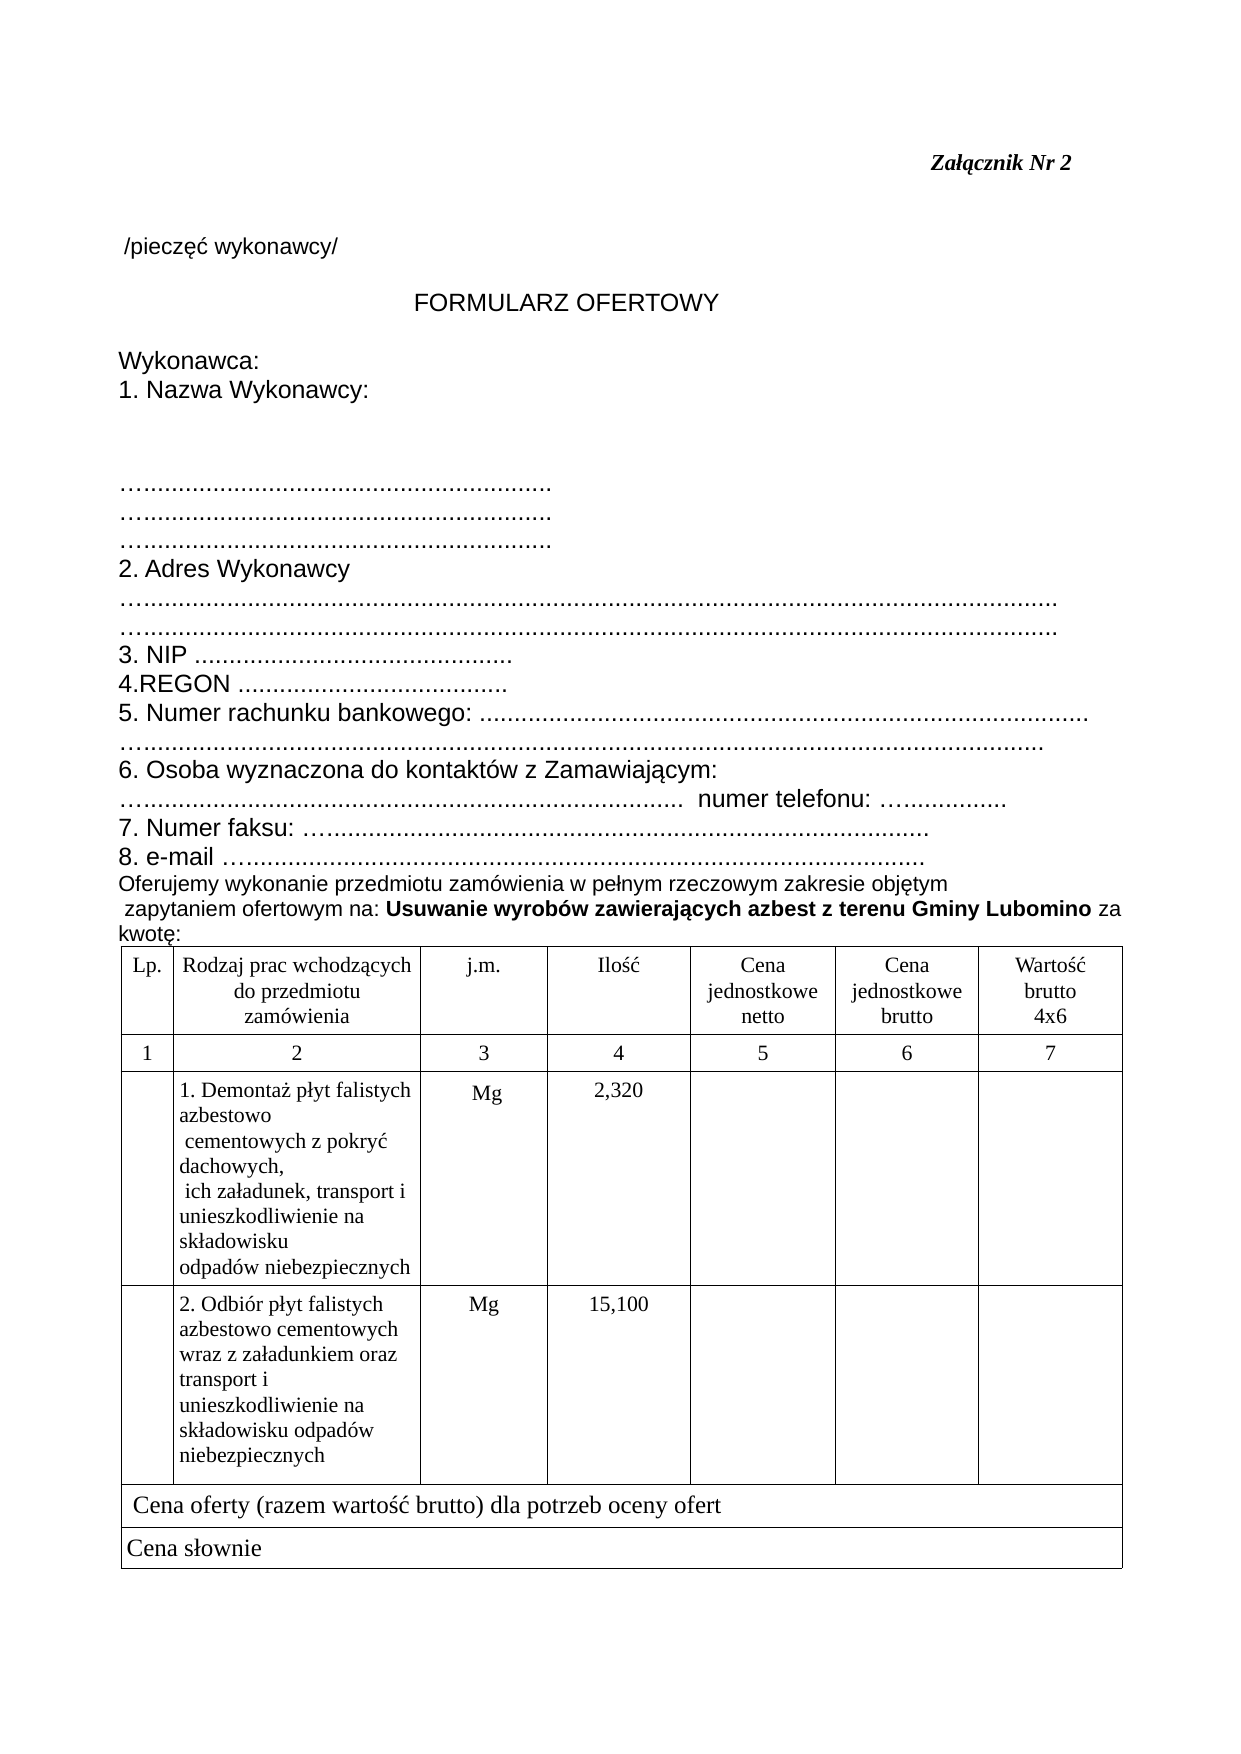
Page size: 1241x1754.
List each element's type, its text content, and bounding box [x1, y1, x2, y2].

table_header Cena jednostkowe brutto [836, 947, 978, 1034]
table_header Lp. [122, 947, 173, 1034]
table_cell 5 [691, 1035, 835, 1071]
table_cell [691, 1286, 835, 1484]
text …........................................................... [118, 468, 1122, 497]
table_cell [979, 1286, 1122, 1484]
text 2. Adres Wykonawcy [118, 554, 1122, 583]
text ….................................................................................................................................... [118, 612, 1122, 641]
text 6. Osoba wyznaczona do kontaktów z Zamawiającym: [118, 756, 1122, 784]
table_cell Cena oferty (razem wartość brutto) dla potrzeb oceny ofert [122, 1485, 1122, 1527]
text zapytaniem ofertowym na: Usuwanie wyrobów zawierających azbest z terenu Gminy Lubomino za kwotę: [118, 896, 1122, 946]
table_cell [503, 1569, 1122, 1605]
table_cell [836, 1286, 978, 1484]
text 8. e-mail ….................................................................................................. [118, 842, 1122, 871]
table_header Cena jednostkowe netto [691, 947, 835, 1034]
text FORMULARZ OFERTOWY [118, 288, 1122, 317]
table_cell 6 [836, 1035, 978, 1071]
table_cell Mg [421, 1286, 547, 1484]
table_cell [122, 1072, 173, 1284]
table_cell 2,320 [548, 1072, 690, 1284]
table_cell [121, 1569, 503, 1605]
text 1. Nazwa Wykonawcy: [118, 374, 1122, 403]
table_cell [836, 1072, 978, 1284]
table_cell [979, 1072, 1122, 1284]
table_cell 3 [421, 1035, 547, 1071]
table_header Rodzaj prac wchodzących do przedmiotu zamówienia [174, 947, 420, 1034]
table_cell 7 [979, 1035, 1122, 1071]
table_cell 2 [174, 1035, 420, 1071]
text 4.REGON ....................................... [118, 669, 1122, 698]
text ….............................................................................. numer telefonu: …............... [118, 784, 1122, 813]
table_cell Mg [421, 1072, 547, 1284]
text ….................................................................................................................................... [118, 583, 1122, 612]
table_header j.m. [421, 947, 547, 1034]
text Wykonawca: [118, 346, 1122, 374]
text /pieczęć wykonawcy/ [118, 233, 1122, 259]
table_cell Cena słownie [122, 1528, 1122, 1568]
text ….................................................................................................................................. [118, 727, 1122, 756]
table_header Wartość brutto 4x6 [979, 947, 1122, 1034]
text Załącznik Nr 2 [118, 147, 1122, 176]
table_cell 1 [122, 1035, 173, 1071]
text Oferujemy wykonanie przedmiotu zamówienia w pełnym rzeczowym zakresie objętym [118, 871, 1122, 896]
text …........................................................... [118, 526, 1122, 554]
table_cell 15,100 [548, 1286, 690, 1484]
table_header Ilość [548, 947, 690, 1034]
text 7. Numer faksu: …....................................................................................... [118, 813, 1122, 842]
table_cell 4 [548, 1035, 690, 1071]
text 5. Numer rachunku bankowego: ........................................................................................ [118, 698, 1122, 727]
text 3. NIP .............................................. [118, 641, 1122, 669]
table_cell [122, 1286, 173, 1484]
table_cell 1. Demontaż płyt falistych azbestowo cementowych z pokryć dachowych, ich załadunek, transport i unieszkodliwienie na składowisku odpadów niebezpiecznych [174, 1072, 420, 1284]
table_cell 2. Odbiór płyt falistych azbestowo cementowych wraz z załadunkiem oraz transport i unieszkodliwienie na składowisku odpadów niebezpiecznych [174, 1286, 420, 1484]
table_cell [691, 1072, 835, 1284]
text …........................................................... [118, 497, 1122, 526]
